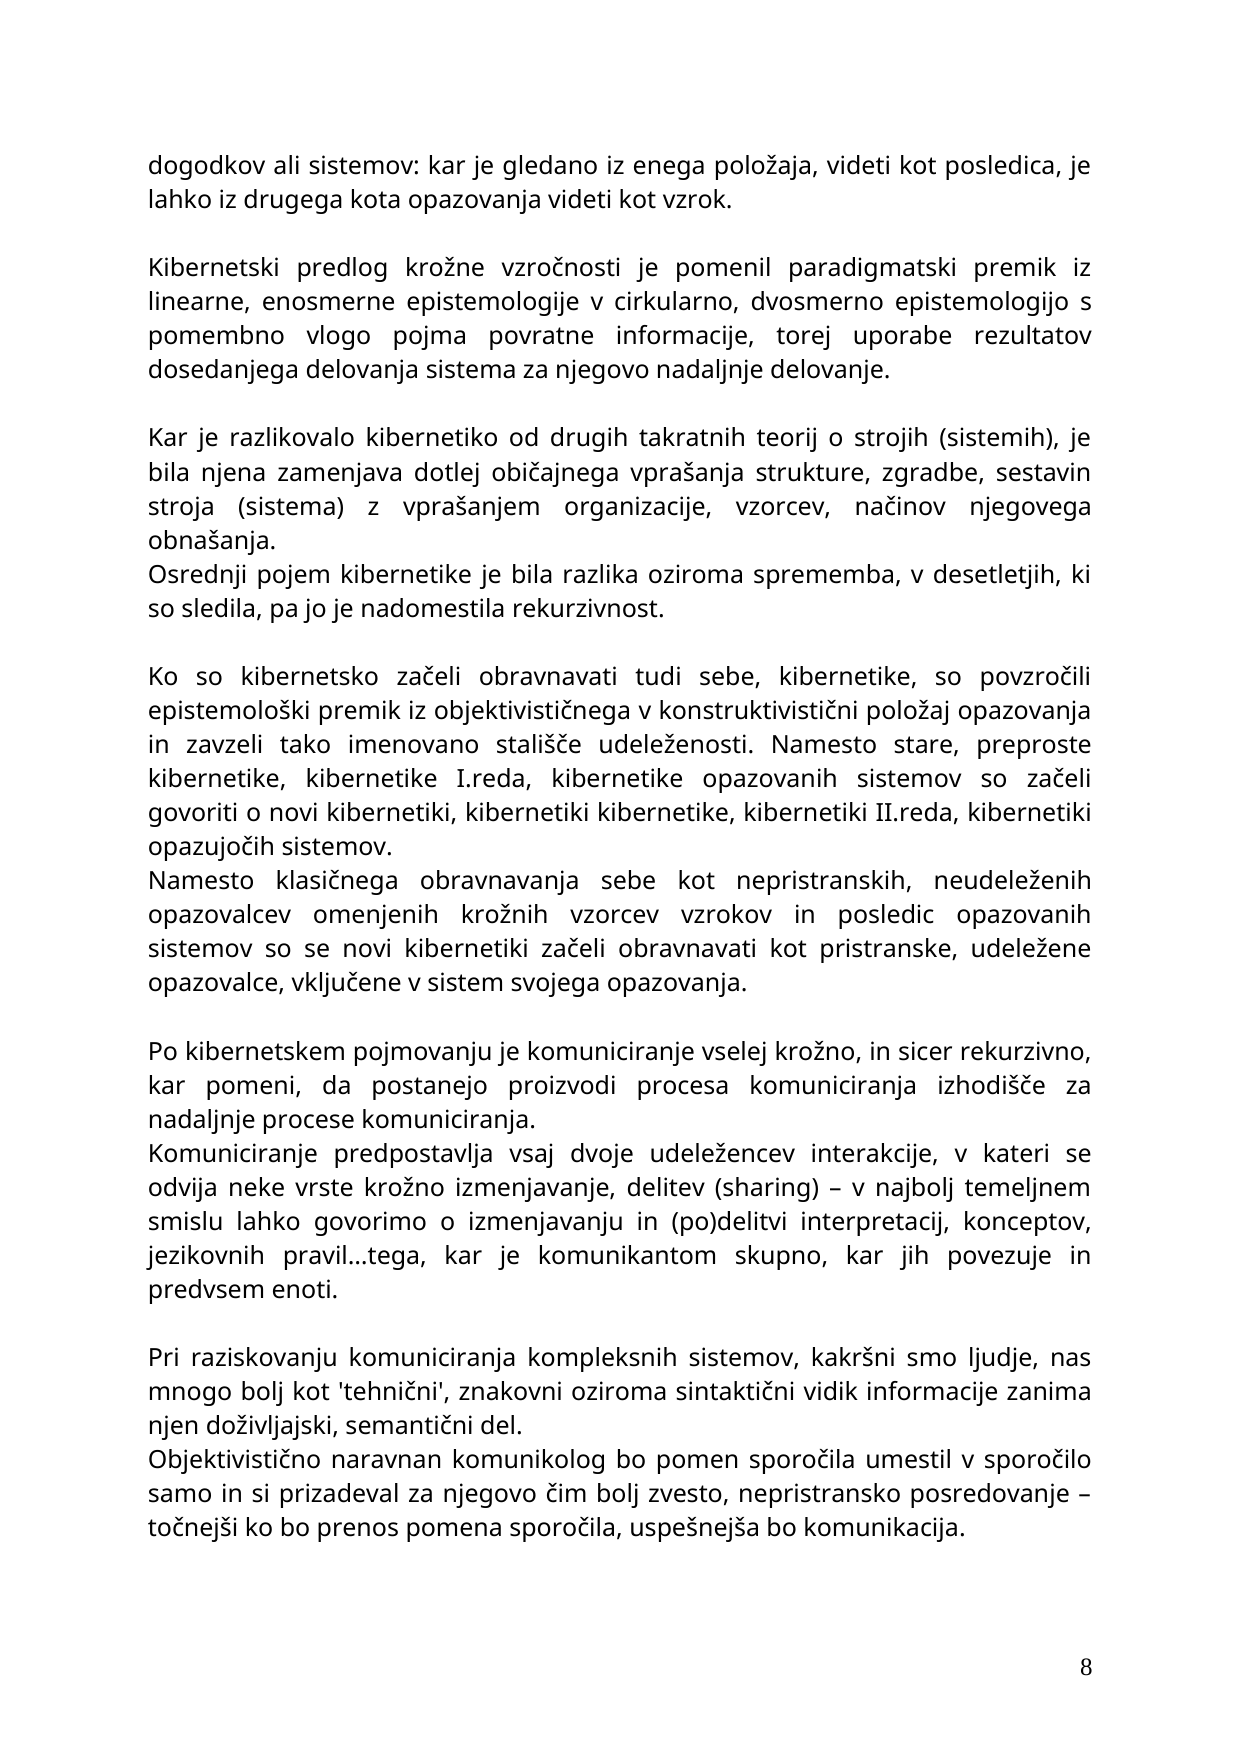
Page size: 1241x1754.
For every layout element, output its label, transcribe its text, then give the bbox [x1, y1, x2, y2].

text Pri raziskovanju komuniciranja kompleksnih sistemov, kakršni smo ljudje, nas mnogo bolj kot 'tehnični', znakovni oziroma sintaktični vidik informacije zanima njen doživljajski, semantični del. [148, 1340, 1093, 1442]
text Objektivistično naravnan komunikolog bo pomen sporočila umestil v sporočilo samo in si prizadeval za njegovo čim bolj zvesto, nepristransko posredovanje – točnejši ko bo prenos pomena sporočila, uspešnejša bo komunikacija. [148, 1442, 1093, 1544]
text Kar je razlikovalo kibernetiko od drugih takratnih teorij o strojih (sistemih), je bila njena zamenjava dotlej običajnega vprašanja strukture, zgradbe, sestavin stroja (sistema) z vprašanjem organizacije, vzorcev, načinov njegovega obnašanja. [148, 420, 1093, 556]
text Ko so kibernetsko začeli obravnavati tudi sebe, kibernetike, so povzročili epistemološki premik iz objektivističnega v konstruktivistični položaj opazovanja in zavzeli tako imenovano stališče udeleženosti. Namesto stare, preproste kibernetike, kibernetike I.reda, kibernetike opazovanih sistemov so začeli govoriti o novi kibernetiki, kibernetiki kibernetike, kibernetiki II.reda, kibernetiki opazujočih sistemov. [148, 658, 1093, 863]
text Kibernetski predlog krožne vzročnosti je pomenil paradigmatski premik iz linearne, enosmerne epistemologije v cirkularno, dvosmerno epistemologijo s pomembno vlogo pojma povratne informacije, torej uporabe rezultatov dosedanjega delovanja sistema za njegovo nadaljnje delovanje. [148, 250, 1093, 386]
text Osrednji pojem kibernetike je bila razlika oziroma sprememba, v desetletjih, ki so sledila, pa jo je nadomestila rekurzivnost. [148, 556, 1093, 624]
text Komuniciranje predpostavlja vsaj dvoje udeležencev interakcije, v kateri se odvija neke vrste krožno izmenjavanje, delitev (sharing) – v najbolj temeljnem smislu lahko govorimo o izmenjavanju in (po)delitvi interpretacij, konceptov, jezikovnih pravil…tega, kar je komunikantom skupno, kar jih povezuje in predvsem enoti. [148, 1135, 1093, 1306]
text Namesto klasičnega obravnavanja sebe kot nepristranskih, neudeleženih opazovalcev omenjenih krožnih vzorcev vzrokov in posledic opazovanih sistemov so se novi kibernetiki začeli obravnavati kot pristranske, udeležene opazovalce, vključene v sistem svojega opazovanja. [148, 863, 1093, 999]
text dogodkov ali sistemov: kar je gledano iz enega položaja, videti kot posledica, je lahko iz drugega kota opazovanja videti kot vzrok. [148, 148, 1093, 216]
text Po kibernetskem pojmovanju je komuniciranje vselej krožno, in sicer rekurzivno, kar pomeni, da postanejo proizvodi procesa komuniciranja izhodišče za nadaljnje procese komuniciranja. [148, 1033, 1093, 1135]
